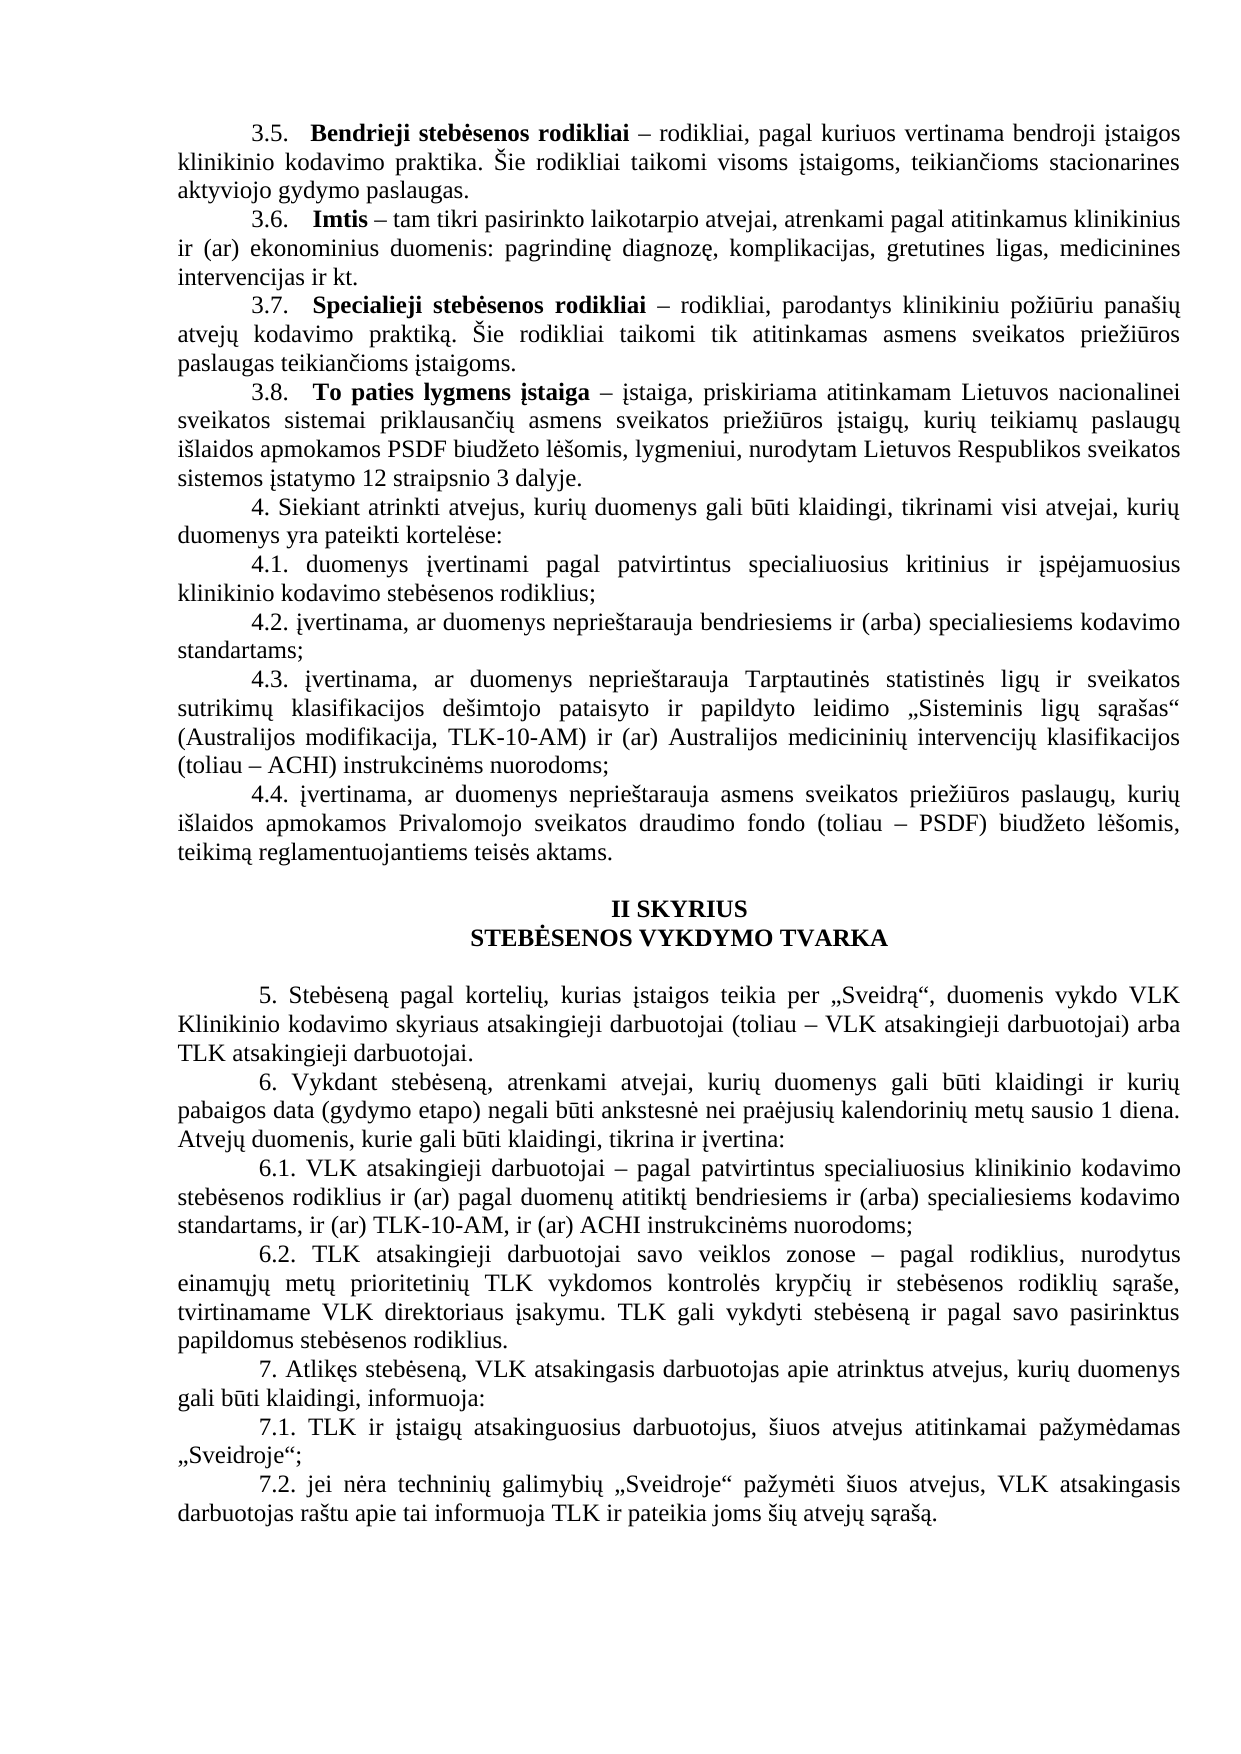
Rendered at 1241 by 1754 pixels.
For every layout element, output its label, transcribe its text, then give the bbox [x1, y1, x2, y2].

text STEBĖSENOS VYKDYMO TVARKA [177, 923, 1181, 952]
text 4.3. įvertinama, ar duomenys neprieštarauja Tarptautinės statistinės ligų ir sveikatos sutrikimų klasifikacijos dešimtojo pataisyto ir papildyto leidimo „Sisteminis ligų sąrašas“ (Australijos modifikacija, TLK-10-AM) ir (ar) Australijos medicininių intervencijų klasifikacijos (toliau – ACHI) instrukcinėms nuorodoms; [177, 664, 1181, 779]
text 3.6. Imtis – tam tikri pasirinkto laikotarpio atvejai, atrenkami pagal atitinkamus klinikinius ir (ar) ekonominius duomenis: pagrindinę diagnozę, komplikacijas, gretutines ligas, medicinines intervencijas ir kt. [177, 204, 1181, 291]
text 6.1. VLK atsakingieji darbuotojai – pagal patvirtintus specialiuosius klinikinio kodavimo stebėsenos rodiklius ir (ar) pagal duomenų atitiktį bendriesiems ir (arba) specialiesiems kodavimo standartams, ir (ar) TLK-10-AM, ir (ar) ACHI instrukcinėms nuorodoms; [177, 1153, 1181, 1239]
text 5. Stebėseną pagal kortelių, kurias įstaigos teikia per „Sveidrą“, duomenis vykdo VLK Klinikinio kodavimo skyriaus atsakingieji darbuotojai (toliau – VLK atsakingieji darbuotojai) arba TLK atsakingieji darbuotojai. [177, 981, 1181, 1067]
text 3.7. Specialieji stebėsenos rodikliai – rodikliai, parodantys klinikiniu požiūriu panašių atvejų kodavimo praktiką. Šie rodikliai taikomi tik atitinkamas asmens sveikatos priežiūros paslaugas teikiančioms įstaigoms. [177, 291, 1181, 377]
text 7. Atlikęs stebėseną, VLK atsakingasis darbuotojas apie atrinktus atvejus, kurių duomenys gali būti klaidingi, informuoja: [177, 1354, 1181, 1412]
text 4.1. duomenys įvertinami pagal patvirtintus specialiuosius kritinius ir įspėjamuosius klinikinio kodavimo stebėsenos rodiklius; [177, 549, 1181, 607]
text II SKYRIUS [177, 894, 1181, 923]
text 4. Siekiant atrinkti atvejus, kurių duomenys gali būti klaidingi, tikrinami visi atvejai, kurių duomenys yra pateikti kortelėse: [177, 492, 1181, 549]
text 7.2. jei nėra techninių galimybių „Sveidroje“ pažymėti šiuos atvejus, VLK atsakingasis darbuotojas raštu apie tai informuoja TLK ir pateikia joms šių atvejų sąrašą. [177, 1469, 1181, 1527]
text 4.4. įvertinama, ar duomenys neprieštarauja asmens sveikatos priežiūros paslaugų, kurių išlaidos apmokamos Privalomojo sveikatos draudimo fondo (toliau – PSDF) biudžeto lėšomis, teikimą reglamentuojantiems teisės aktams. [177, 779, 1181, 866]
text 6.2. TLK atsakingieji darbuotojai savo veiklos zonose – pagal rodiklius, nurodytus einamųjų metų prioritetinių TLK vykdomos kontrolės krypčių ir stebėsenos rodiklių sąraše, tvirtinamame VLK direktoriaus įsakymu. TLK gali vykdyti stebėseną ir pagal savo pasirinktus papildomus stebėsenos rodiklius. [177, 1239, 1181, 1354]
text 3.5. Bendrieji stebėsenos rodikliai – rodikliai, pagal kuriuos vertinama bendroji įstaigos klinikinio kodavimo praktika. Šie rodikliai taikomi visoms įstaigoms, teikiančioms stacionarines aktyviojo gydymo paslaugas. [177, 118, 1181, 204]
text 6. Vykdant stebėseną, atrenkami atvejai, kurių duomenys gali būti klaidingi ir kurių pabaigos data (gydymo etapo) negali būti ankstesnė nei praėjusių kalendorinių metų sausio 1 diena. Atvejų duomenis, kurie gali būti klaidingi, tikrina ir įvertina: [177, 1067, 1181, 1153]
text 4.2. įvertinama, ar duomenys neprieštarauja bendriesiems ir (arba) specialiesiems kodavimo standartams; [177, 607, 1181, 664]
text 3.8. To paties lygmens įstaiga – įstaiga, priskiriama atitinkamam Lietuvos nacionalinei sveikatos sistemai priklausančių asmens sveikatos priežiūros įstaigų, kurių teikiamų paslaugų išlaidos apmokamos PSDF biudžeto lėšomis, lygmeniui, nurodytam Lietuvos Respublikos sveikatos sistemos įstatymo 12 straipsnio 3 dalyje. [177, 377, 1181, 492]
text 7.1. TLK ir įstaigų atsakinguosius darbuotojus, šiuos atvejus atitinkamai pažymėdamas „Sveidroje“; [177, 1412, 1181, 1469]
